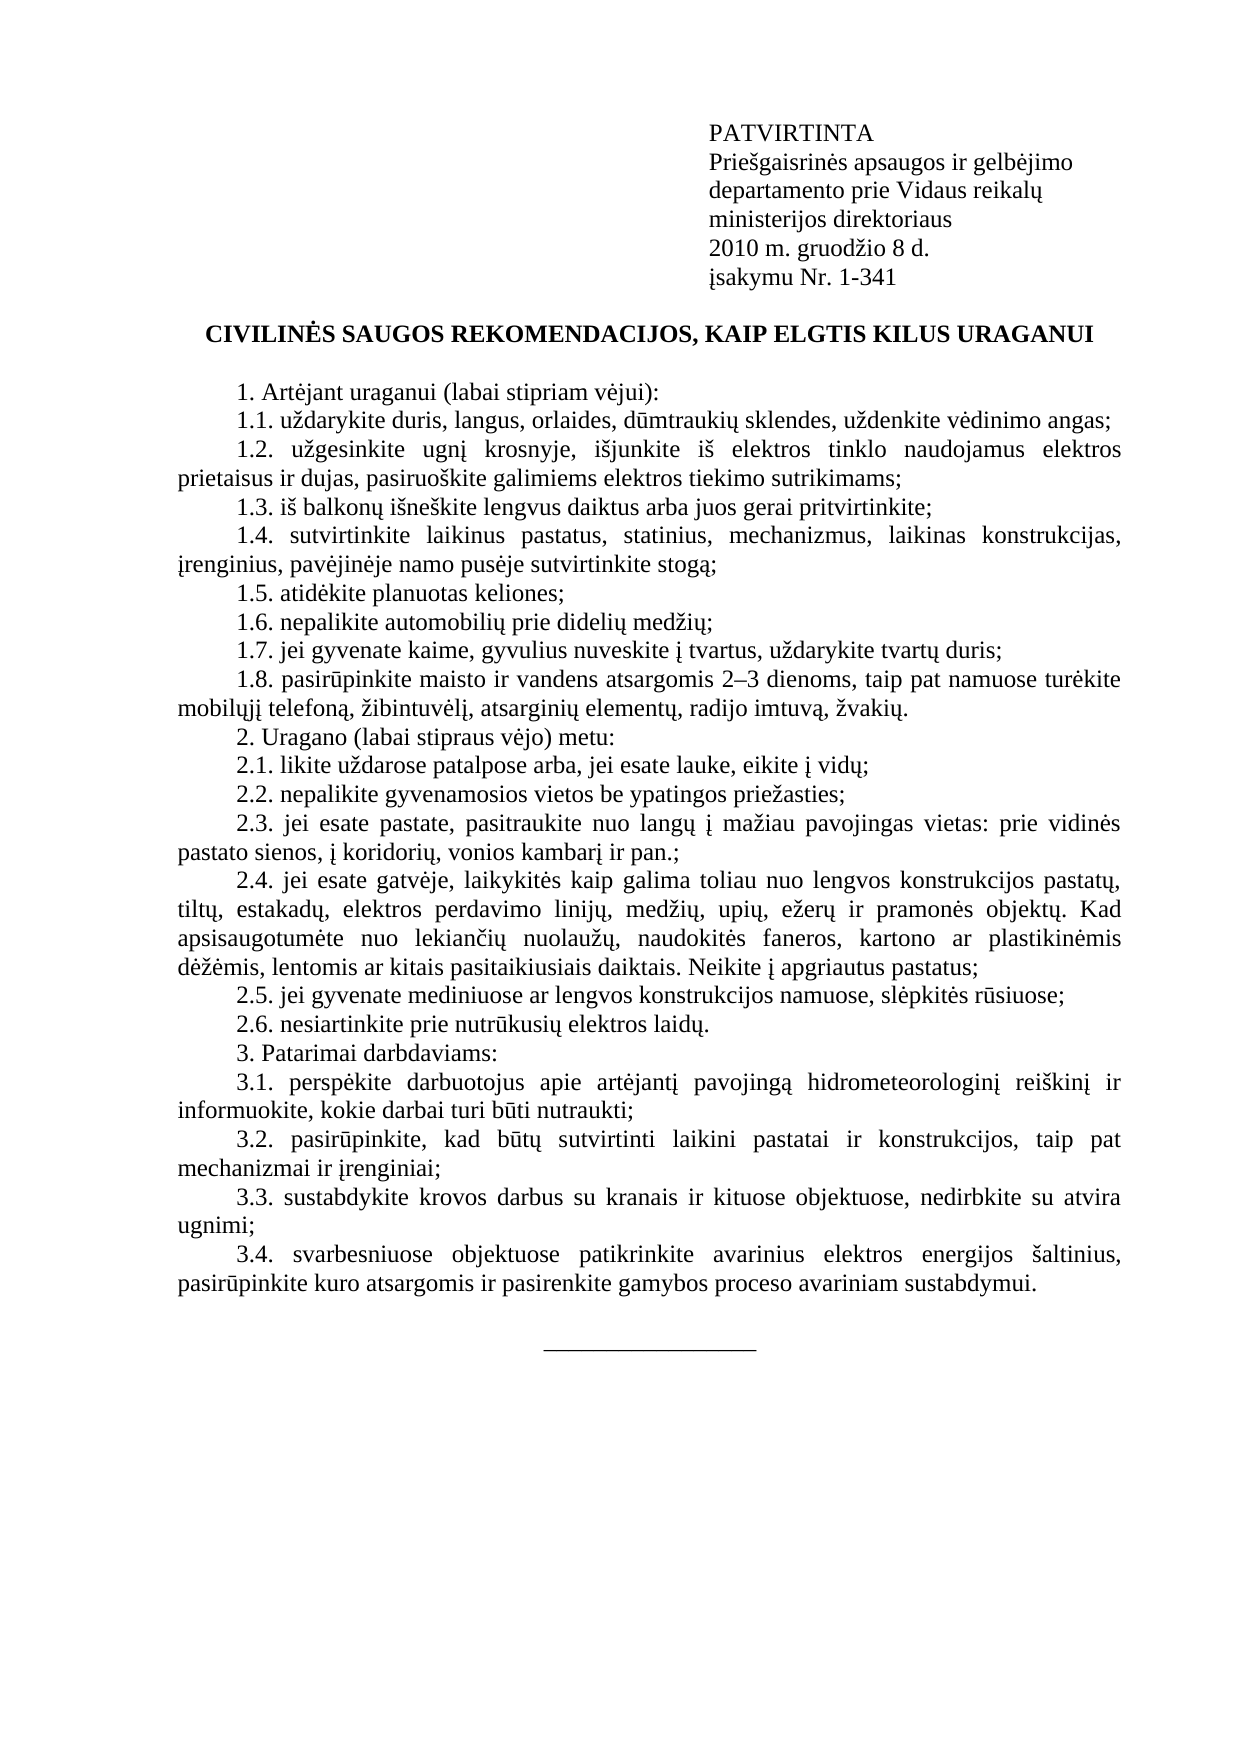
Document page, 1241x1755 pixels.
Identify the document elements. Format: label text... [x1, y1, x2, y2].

text departamento prie Vidaus reikalų [177, 176, 1122, 204]
text įsakymu Nr. 1-341 [177, 262, 1122, 291]
text 3.2. pasirūpinkite, kad būtų sutvirtinti laikini pastatai ir konstrukcijos, taip pat mechanizmai ir įrenginiai; [177, 1124, 1122, 1182]
text 2.4. jei esate gatvėje, laikykitės kaip galima toliau nuo lengvos konstrukcijos pastatų, tiltų, estakadų, elektros perdavimo linijų, medžių, upių, ežerų ir pramonės objektų. Kad apsisaugotumėte nuo lekiančių nuolaužų, naudokitės faneros, kartono ar plastikinėmis dėžėmis, lentomis ar kitais pasitaikiusiais daiktais. Neikite į apgriautus pastatus; [177, 866, 1122, 981]
text 1.6. nepalikite automobilių prie didelių medžių; [177, 607, 1122, 636]
text _________________ [177, 1326, 1122, 1354]
text 1.5. atidėkite planuotas keliones; [177, 578, 1122, 607]
text 2010 m. gruodžio 8 d. [177, 233, 1122, 262]
text 1.7. jei gyvenate kaime, gyvulius nuveskite į tvartus, uždarykite tvartų duris; [177, 636, 1122, 664]
text 1.1. uždarykite duris, langus, orlaides, dūmtraukių sklendes, uždenkite vėdinimo angas; [177, 406, 1122, 434]
text 2. Uragano (labai stipraus vėjo) metu: [177, 722, 1122, 751]
text 2.1. likite uždarose patalpose arba, jei esate lauke, eikite į vidų; [177, 751, 1122, 779]
text ministerijos direktoriaus [177, 204, 1122, 233]
text 2.6. nesiartinkite prie nutrūkusių elektros laidų. [177, 1009, 1122, 1038]
text 2.3. jei esate pastate, pasitraukite nuo langų į mažiau pavojingas vietas: prie vidinės pastato sienos, į koridorių, vonios kambarį ir pan.; [177, 808, 1122, 866]
text 1. Artėjant uraganui (labai stipriam vėjui): [177, 377, 1122, 406]
text 3.1. perspėkite darbuotojus apie artėjantį pavojingą hidrometeorologinį reiškinį ir informuokite, kokie darbai turi būti nutraukti; [177, 1067, 1122, 1124]
text 3. Patarimai darbdaviams: [177, 1038, 1122, 1067]
text 1.3. iš balkonų išneškite lengvus daiktus arba juos gerai pritvirtinkite; [177, 492, 1122, 521]
text CIVILINĖS SAUGOS REKOMENDACIJOS, KAIP ELGTIS KILUS URAGANUI [177, 319, 1122, 348]
text PATVIRTINTA [709, 118, 1122, 147]
text 2.5. jei gyvenate mediniuose ar lengvos konstrukcijos namuose, slėpkitės rūsiuose; [177, 981, 1122, 1009]
text 1.8. pasirūpinkite maisto ir vandens atsargomis 2–3 dienoms, taip pat namuose turėkite mobilųjį telefoną, žibintuvėlį, atsarginių elementų, radijo imtuvą, žvakių. [177, 664, 1122, 722]
text Priešgaisrinės apsaugos ir gelbėjimo [177, 147, 1122, 176]
text 1.4. sutvirtinkite laikinus pastatus, statinius, mechanizmus, laikinas konstrukcijas, įrenginius, pavėjinėje namo pusėje sutvirtinkite stogą; [177, 521, 1122, 578]
text 1.2. užgesinkite ugnį krosnyje, išjunkite iš elektros tinklo naudojamus elektros prietaisus ir dujas, pasiruoškite galimiems elektros tiekimo sutrikimams; [177, 434, 1122, 492]
text 3.3. sustabdykite krovos darbus su kranais ir kituose objektuose, nedirbkite su atvira ugnimi; [177, 1182, 1122, 1239]
text 3.4. svarbesniuose objektuose patikrinkite avarinius elektros energijos šaltinius, pasirūpinkite kuro atsargomis ir pasirenkite gamybos proceso avariniam sustabdymui. [177, 1239, 1122, 1297]
text 2.2. nepalikite gyvenamosios vietos be ypatingos priežasties; [177, 779, 1122, 808]
